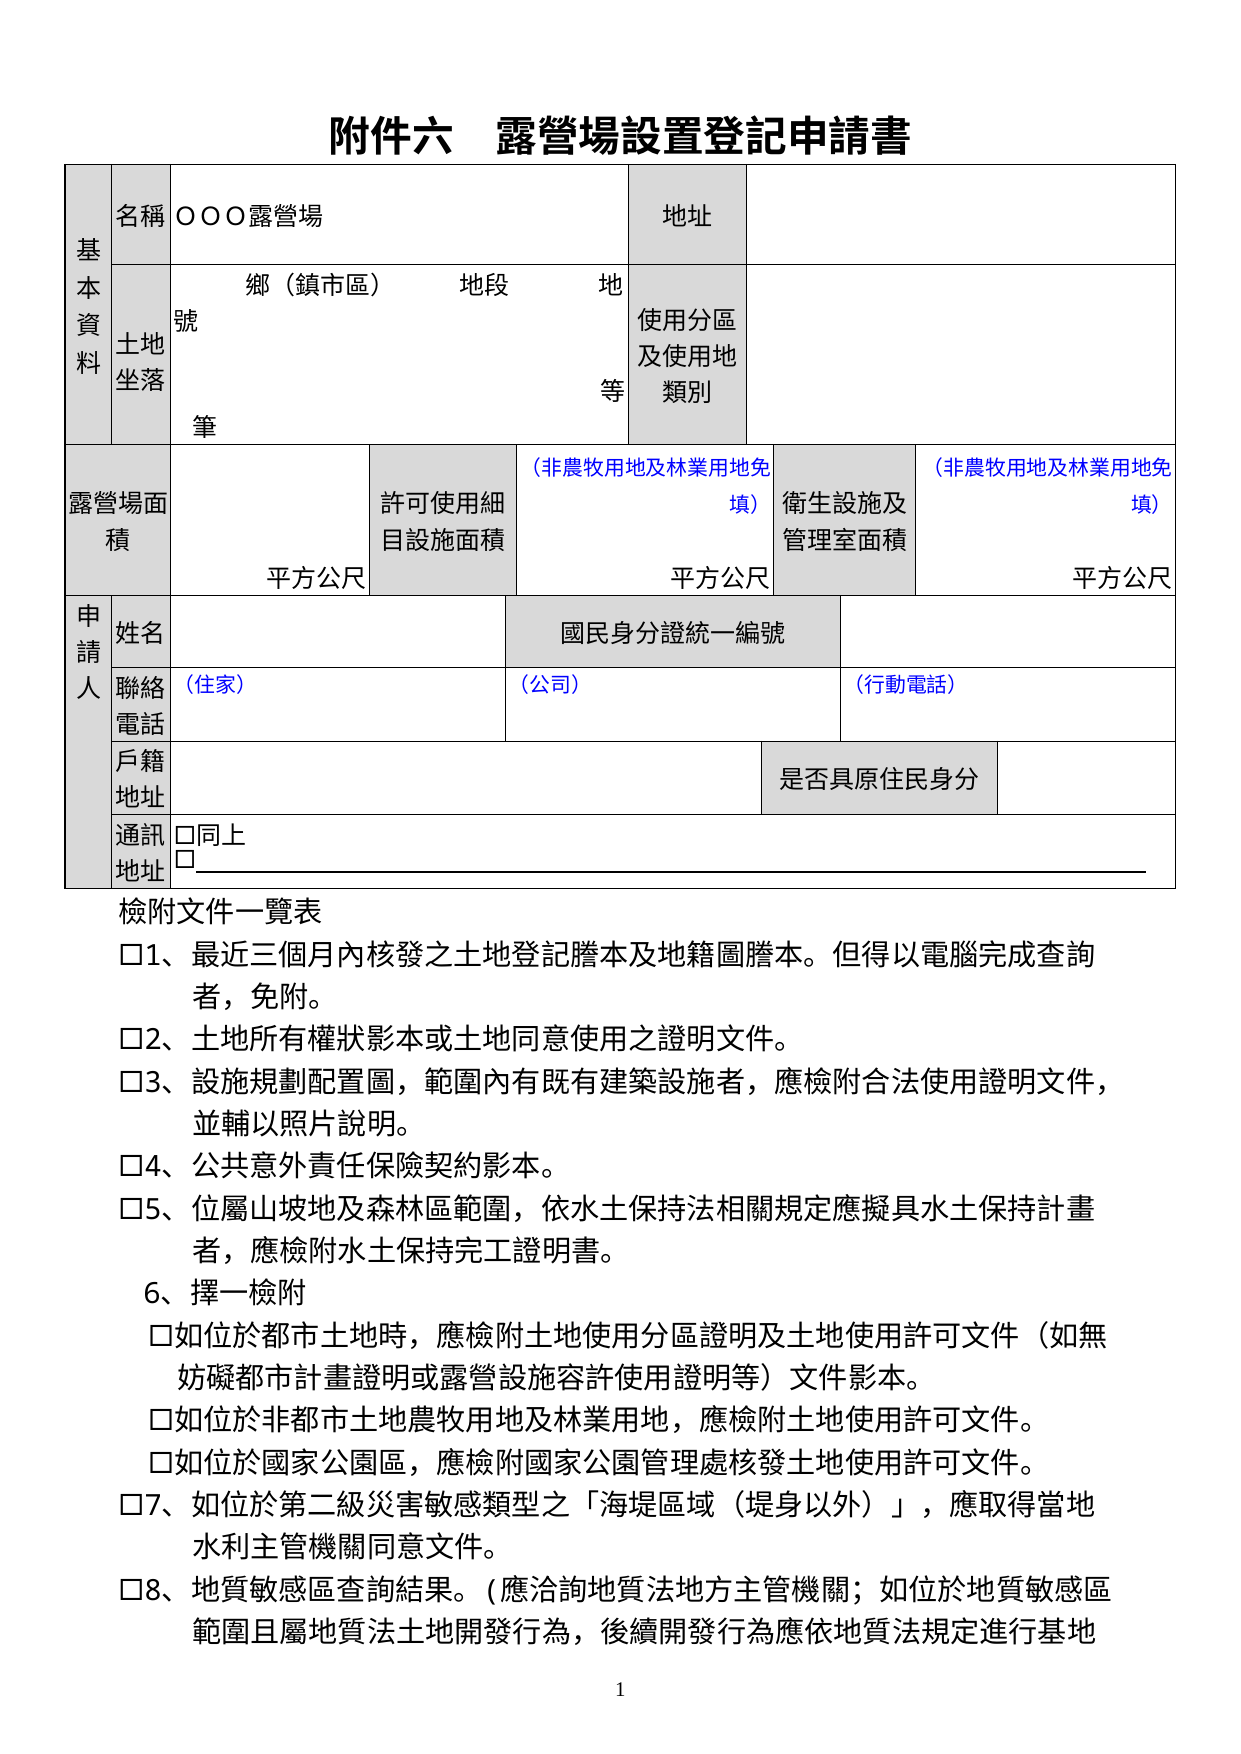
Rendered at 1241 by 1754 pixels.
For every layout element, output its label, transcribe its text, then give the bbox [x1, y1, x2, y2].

table_cell 土地坐落 [112, 265, 170, 444]
text 5、位屬山坡地及森林區範圍，依水土保持法相關規定應擬具水土保持計畫者，應檢附水土保持完工證明書。 [118, 1185, 1122, 1270]
text 如位於非都市土地農牧用地及林業用地，應檢附土地使用許可文件。 [148, 1397, 1122, 1439]
table_cell 國民身分證統一編號 [506, 596, 840, 667]
table_cell 是否具原住民身分 [762, 742, 997, 814]
table_header [747, 165, 1175, 264]
table_cell （住家） [171, 668, 505, 741]
text 檢附文件一覽表 [118, 889, 1122, 931]
table_cell （行動電話） [841, 668, 1175, 741]
text 8、地質敏感區查詢結果。(應洽詢地質法地方主管機關；如位於地質敏感區範圍且屬地質法土地開發行為，後續開發行為應依地質法規定進行基地 [118, 1566, 1122, 1651]
table_cell [998, 742, 1175, 814]
table_cell 許可使用細目設施面積 [370, 445, 516, 595]
table_cell [171, 596, 505, 667]
text 6、擇一檢附 [143, 1270, 1122, 1312]
table_header 地址 [629, 165, 746, 264]
text 如位於都市土地時，應檢附土地使用分區證明及土地使用許可文件（如無妨礙都市計畫證明或露營設施容許使用證明等）文件影本。 [148, 1312, 1122, 1397]
text 1、最近三個月內核發之土地登記謄本及地籍圖謄本。但得以電腦完成查詢者，免附。 [118, 931, 1122, 1016]
table_header ＯＯＯ露營場 [171, 165, 628, 264]
table_cell 同上  [171, 815, 1175, 888]
table_cell [747, 265, 1175, 444]
table_cell 平方公尺 [171, 445, 369, 595]
table_cell 通訊地址 [112, 815, 170, 888]
text 如位於國家公園區，應檢附國家公園管理處核發土地使用許可文件。 [148, 1439, 1122, 1481]
text 2、土地所有權狀影本或土地同意使用之證明文件。 [118, 1016, 1122, 1058]
table_cell 露營場面積 [66, 445, 170, 595]
table_cell （非農牧用地及林業用地免填） 平方公尺 [916, 445, 1175, 595]
table_header 基本資料 [66, 165, 111, 444]
table_cell 衛生設施及管理室面積 [774, 445, 915, 595]
table_cell （公司） [506, 668, 840, 741]
table_cell 鄉（鎮市區） 地段 地號 等 筆 [171, 265, 628, 444]
table_cell [171, 742, 761, 814]
table_cell [841, 596, 1175, 667]
table_cell 申請人 [66, 596, 111, 888]
table_cell 使用分區及使用地類別 [629, 265, 746, 444]
table_header 名稱 [112, 165, 170, 264]
text 7、如位於第二級災害敏感類型之「海堤區域（堤身以外）」，應取得當地水利主管機關同意文件。 [118, 1481, 1122, 1566]
table_cell 戶籍 地址 [112, 742, 170, 814]
text 附件六 露營場設置登記申請書 [118, 103, 1122, 164]
text 3、設施規劃配置圖，範圍內有既有建築設施者，應檢附合法使用證明文件，並輔以照片說明。 [118, 1058, 1122, 1143]
text 4、公共意外責任保險契約影本。 [118, 1143, 1122, 1185]
table_cell 聯絡 電話 [112, 668, 170, 741]
table_cell （非農牧用地及林業用地免填） 平方公尺 [517, 445, 773, 595]
table_cell 姓名 [112, 596, 170, 667]
